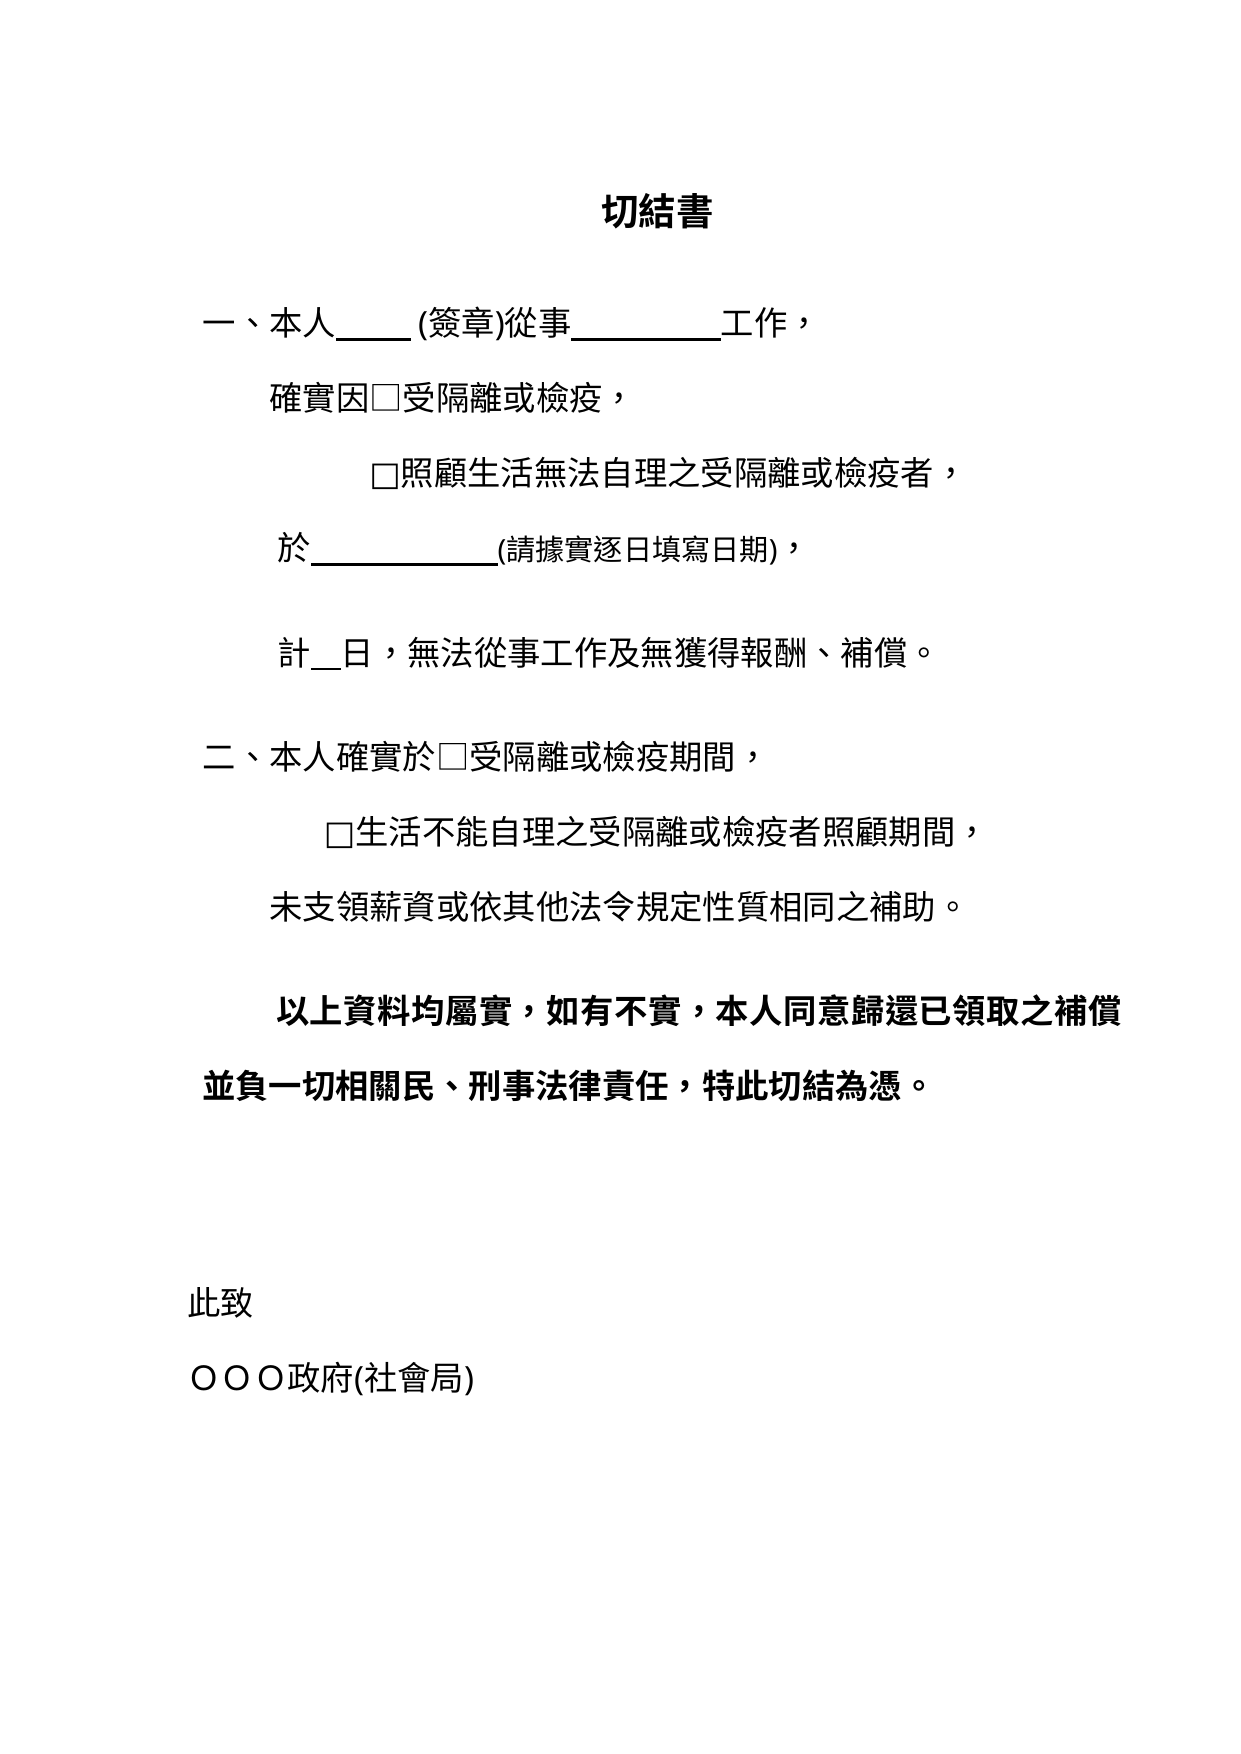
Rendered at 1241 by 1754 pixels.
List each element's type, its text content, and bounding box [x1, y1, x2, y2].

text 計 日，無法從事工作及無獲得報酬、補償。 [277, 607, 1122, 682]
text □生活不能自理之受隔離或檢疫者照顧期間， [202, 786, 1142, 861]
text 於 (請據實逐日填寫日期)， [277, 503, 1122, 578]
text □照顧生活無法自理之受隔離或檢疫者， [252, 428, 1122, 503]
text ＯＯＯ政府(社會局) [187, 1332, 1122, 1407]
text 確實因□受隔離或檢疫， [252, 353, 1122, 428]
text 此致 [187, 1257, 1122, 1332]
text 二、本人確實於□受隔離或檢疫期間， [202, 711, 1122, 786]
text 以上資料均屬實，如有不實，本人同意歸還已領取之補償，並負一切相關民、刑事法律責任，特此切結為憑。 [202, 965, 1122, 1115]
text 一、本人 (簽章)從事 工作， [202, 278, 1122, 353]
text 切結書 [187, 165, 1127, 240]
text 未支領薪資或依其他法令規定性質相同之補助。 [252, 861, 1122, 936]
